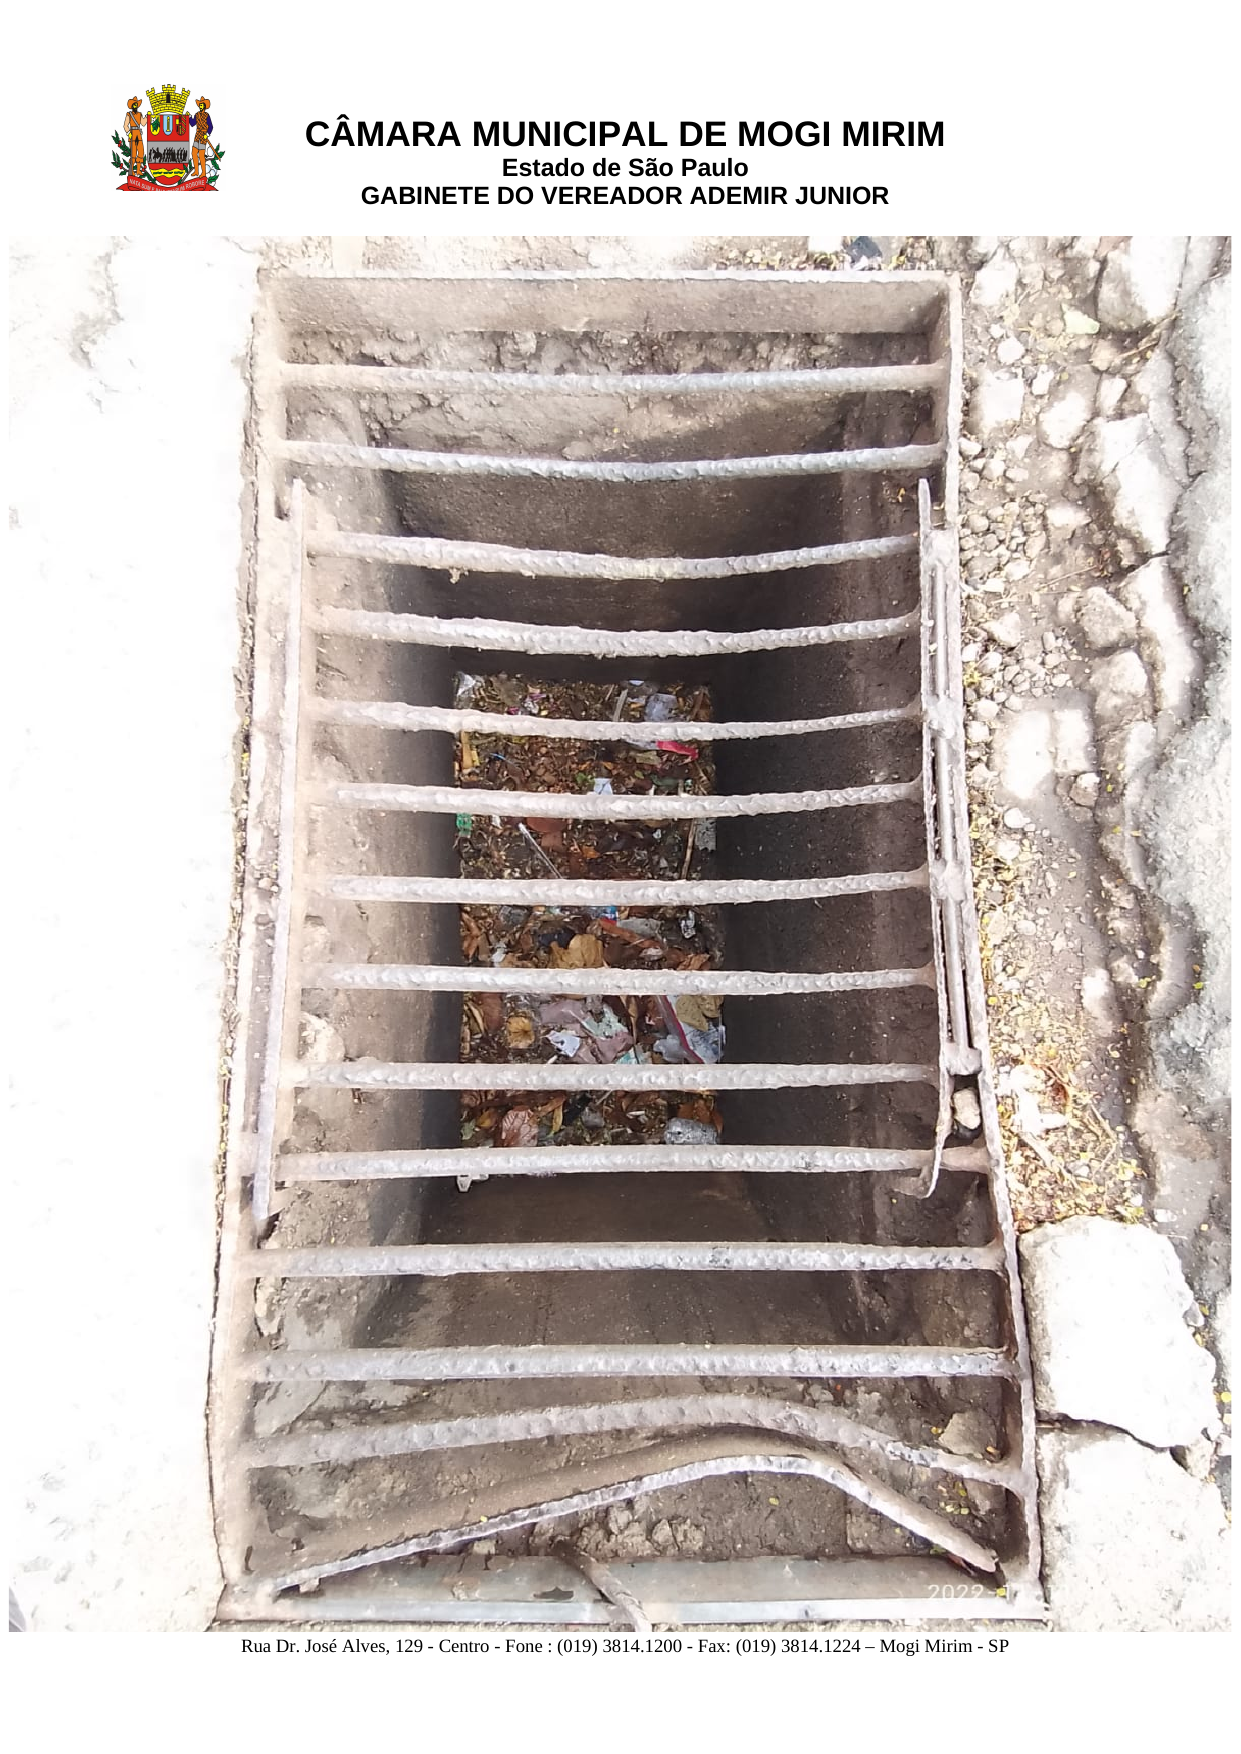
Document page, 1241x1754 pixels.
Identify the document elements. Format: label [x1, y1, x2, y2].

picture [110, 84, 226, 191]
picture [8, 236, 1232, 1632]
